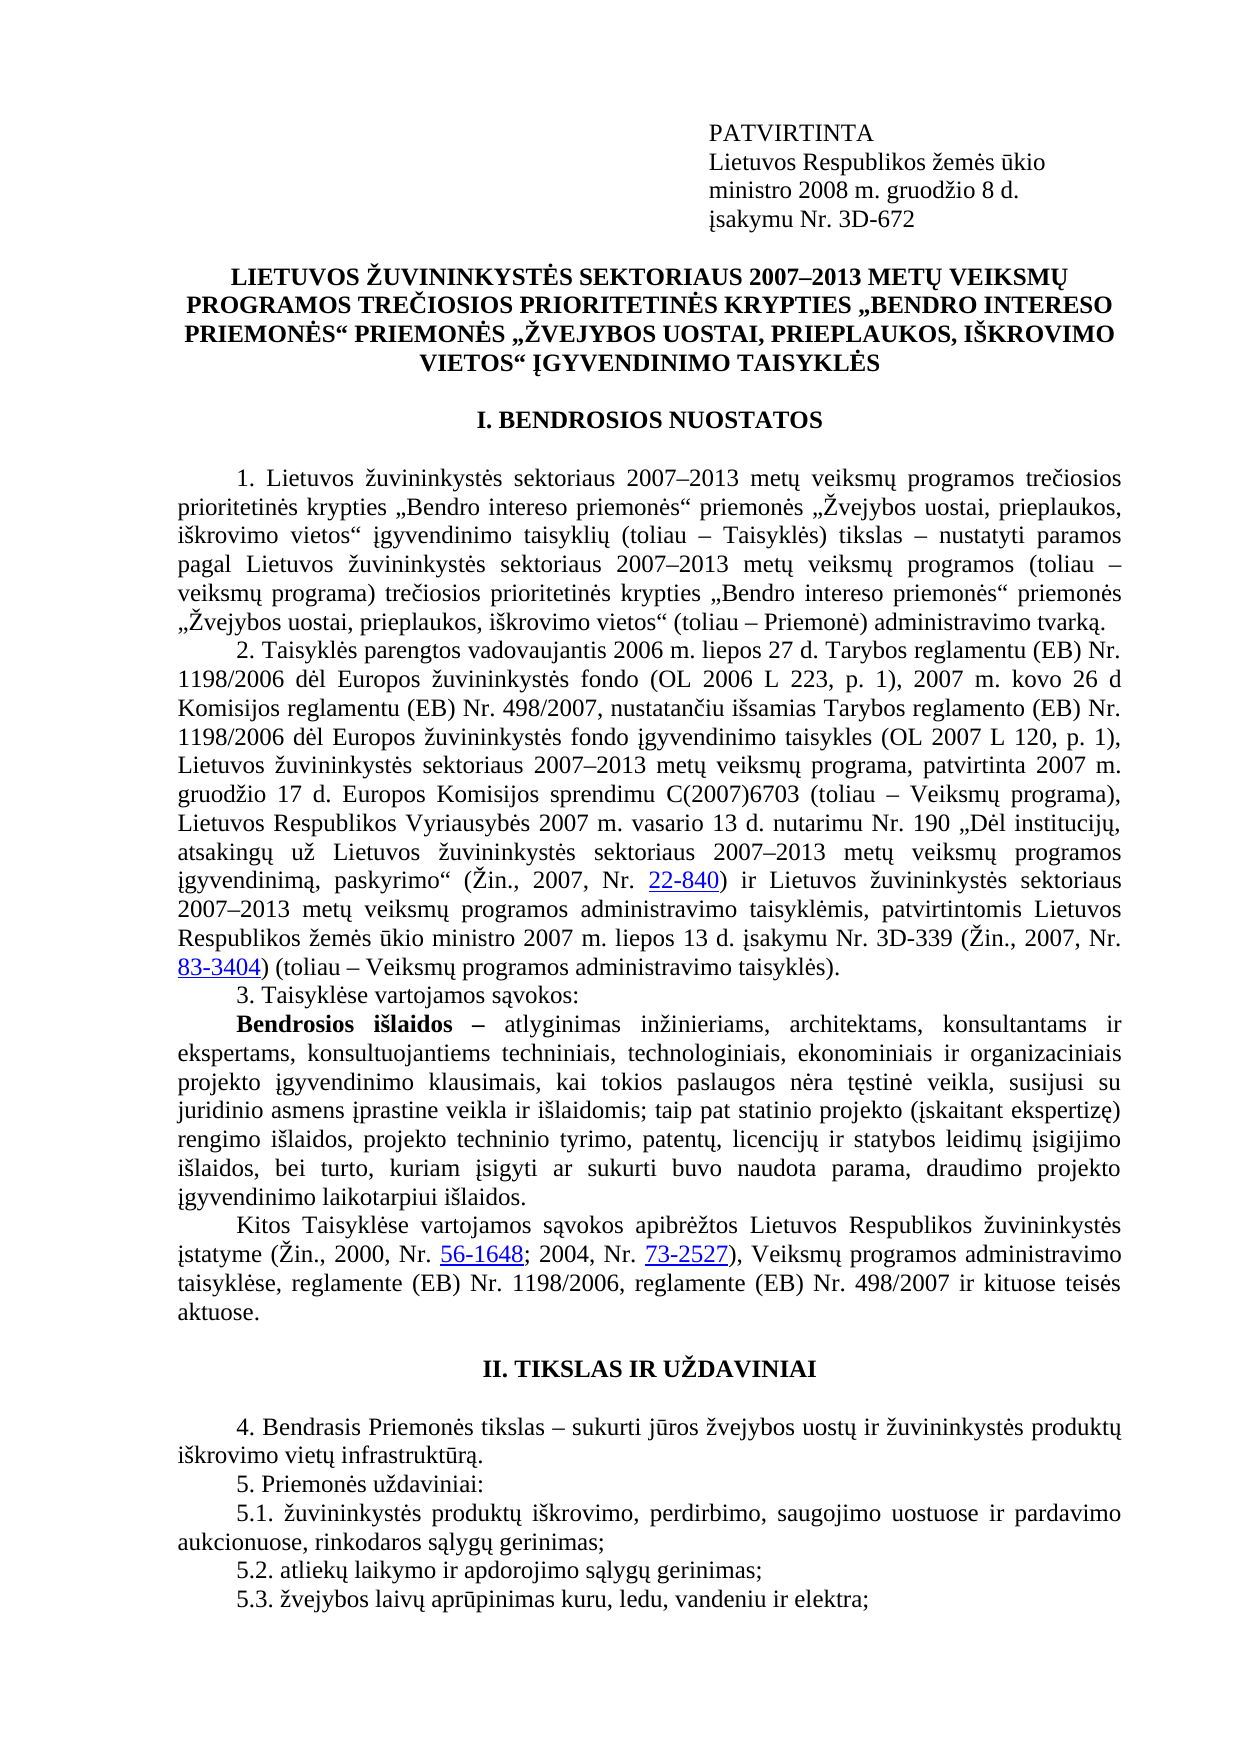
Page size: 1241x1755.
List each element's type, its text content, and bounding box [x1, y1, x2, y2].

text 5.1. žuvininkystės produktų iškrovimo, perdirbimo, saugojimo uostuose ir pardavimo aukcionuose, rinkodaros sąlygų gerinimas; [177, 1498, 1122, 1556]
text II. TIKSLAS IR UŽDAVINIAI [177, 1354, 1122, 1383]
text PATVIRTINTA [709, 118, 1122, 147]
text 4. Bendrasis Priemonės tikslas – sukurti jūros žvejybos uostų ir žuvininkystės produktų iškrovimo vietų infrastruktūrą. [177, 1412, 1122, 1469]
text 5. Priemonės uždaviniai: [177, 1469, 1122, 1498]
text Lietuvos Respublikos žemės ūkio [177, 147, 1122, 176]
text Kitos Taisyklėse vartojamos sąvokos apibrėžtos Lietuvos Respublikos žuvininkystės įstatyme (Žin., 2000, Nr. 56-1648; 2004, Nr. 73-2527), Veiksmų programos administravimo taisyklėse, reglamente (EB) Nr. 1198/2006, reglamente (EB) Nr. 498/2007 ir kituose teisės aktuose. [177, 1211, 1122, 1326]
text 3. Taisyklėse vartojamos sąvokos: [177, 981, 1122, 1009]
text 2. Taisyklės parengtos vadovaujantis 2006 m. liepos 27 d. Tarybos reglamentu (EB) Nr. 1198/2006 dėl Europos žuvininkystės fondo (OL 2006 L 223, p. 1), 2007 m. kovo 26 d Komisijos reglamentu (EB) Nr. 498/2007, nustatančiu išsamias Tarybos reglamento (EB) Nr. 1198/2006 dėl Europos žuvininkystės fondo įgyvendinimo taisykles (OL 2007 L 120, p. 1), Lietuvos žuvininkystės sektoriaus 2007–2013 metų veiksmų programa, patvirtinta 2007 m. gruodžio 17 d. Europos Komisijos sprendimu C(2007)6703 (toliau – Veiksmų programa), Lietuvos Respublikos Vyriausybės 2007 m. vasario 13 d. nutarimu Nr. 190 „Dėl institucijų, atsakingų už Lietuvos žuvininkystės sektoriaus 2007–2013 metų veiksmų programos įgyvendinimą, paskyrimo“ (Žin., 2007, Nr. 22-840) ir Lietuvos žuvininkystės sektoriaus 2007–2013 metų veiksmų programos administravimo taisyklėmis, patvirtintomis Lietuvos Respublikos žemės ūkio ministro 2007 m. liepos 13 d. įsakymu Nr. 3D-339 (Žin., 2007, Nr. 83-3404) (toliau – Veiksmų programos administravimo taisyklės). [177, 636, 1122, 981]
text Bendrosios išlaidos – atlyginimas inžinieriams, architektams, konsultantams ir ekspertams, konsultuojantiems techniniais, technologiniais, ekonominiais ir organizaciniais projekto įgyvendinimo klausimais, kai tokios paslaugos nėra tęstinė veikla, susijusi su juridinio asmens įprastine veikla ir išlaidomis; taip pat statinio projekto (įskaitant ekspertizę) rengimo išlaidos, projekto techninio tyrimo, patentų, licencijų ir statybos leidimų įsigijimo išlaidos, bei turto, kuriam įsigyti ar sukurti buvo naudota parama, draudimo projekto įgyvendinimo laikotarpiui išlaidos. [177, 1009, 1122, 1211]
text 1. Lietuvos žuvininkystės sektoriaus 2007–2013 metų veiksmų programos trečiosios prioritetinės krypties „Bendro intereso priemonės“ priemonės „Žvejybos uostai, prieplaukos, iškrovimo vietos“ įgyvendinimo taisyklių (toliau – Taisyklės) tikslas – nustatyti paramos pagal Lietuvos žuvininkystės sektoriaus 2007–2013 metų veiksmų programos (toliau – veiksmų programa) trečiosios prioritetinės krypties „Bendro intereso priemonės“ priemonės „Žvejybos uostai, prieplaukos, iškrovimo vietos“ (toliau – Priemonė) administravimo tvarką. [177, 463, 1122, 636]
text LIETUVOS ŽUVININKYSTĖS SEKTORIAUS 2007–2013 METŲ VEIKSMŲ PROGRAMOS TREČIOSIOS PRIORITETINĖS KRYPTIES „BENDRO INTERESO PRIEMONĖS“ PRIEMONĖS „ŽVEJYBOS UOSTAI, PRIEPLAUKOS, IŠKROVIMO VIETOS“ ĮGYVENDINIMO TAISYKLĖS [177, 262, 1122, 377]
text I. BENDROSIOS NUOSTATOS [177, 406, 1122, 434]
text ministro 2008 m. gruodžio 8 d. [177, 176, 1122, 204]
text įsakymu Nr. 3D-672 [177, 204, 1122, 233]
text 5.3. žvejybos laivų aprūpinimas kuru, ledu, vandeniu ir elektra; [177, 1584, 1122, 1613]
text 5.2. atliekų laikymo ir apdorojimo sąlygų gerinimas; [177, 1556, 1122, 1584]
